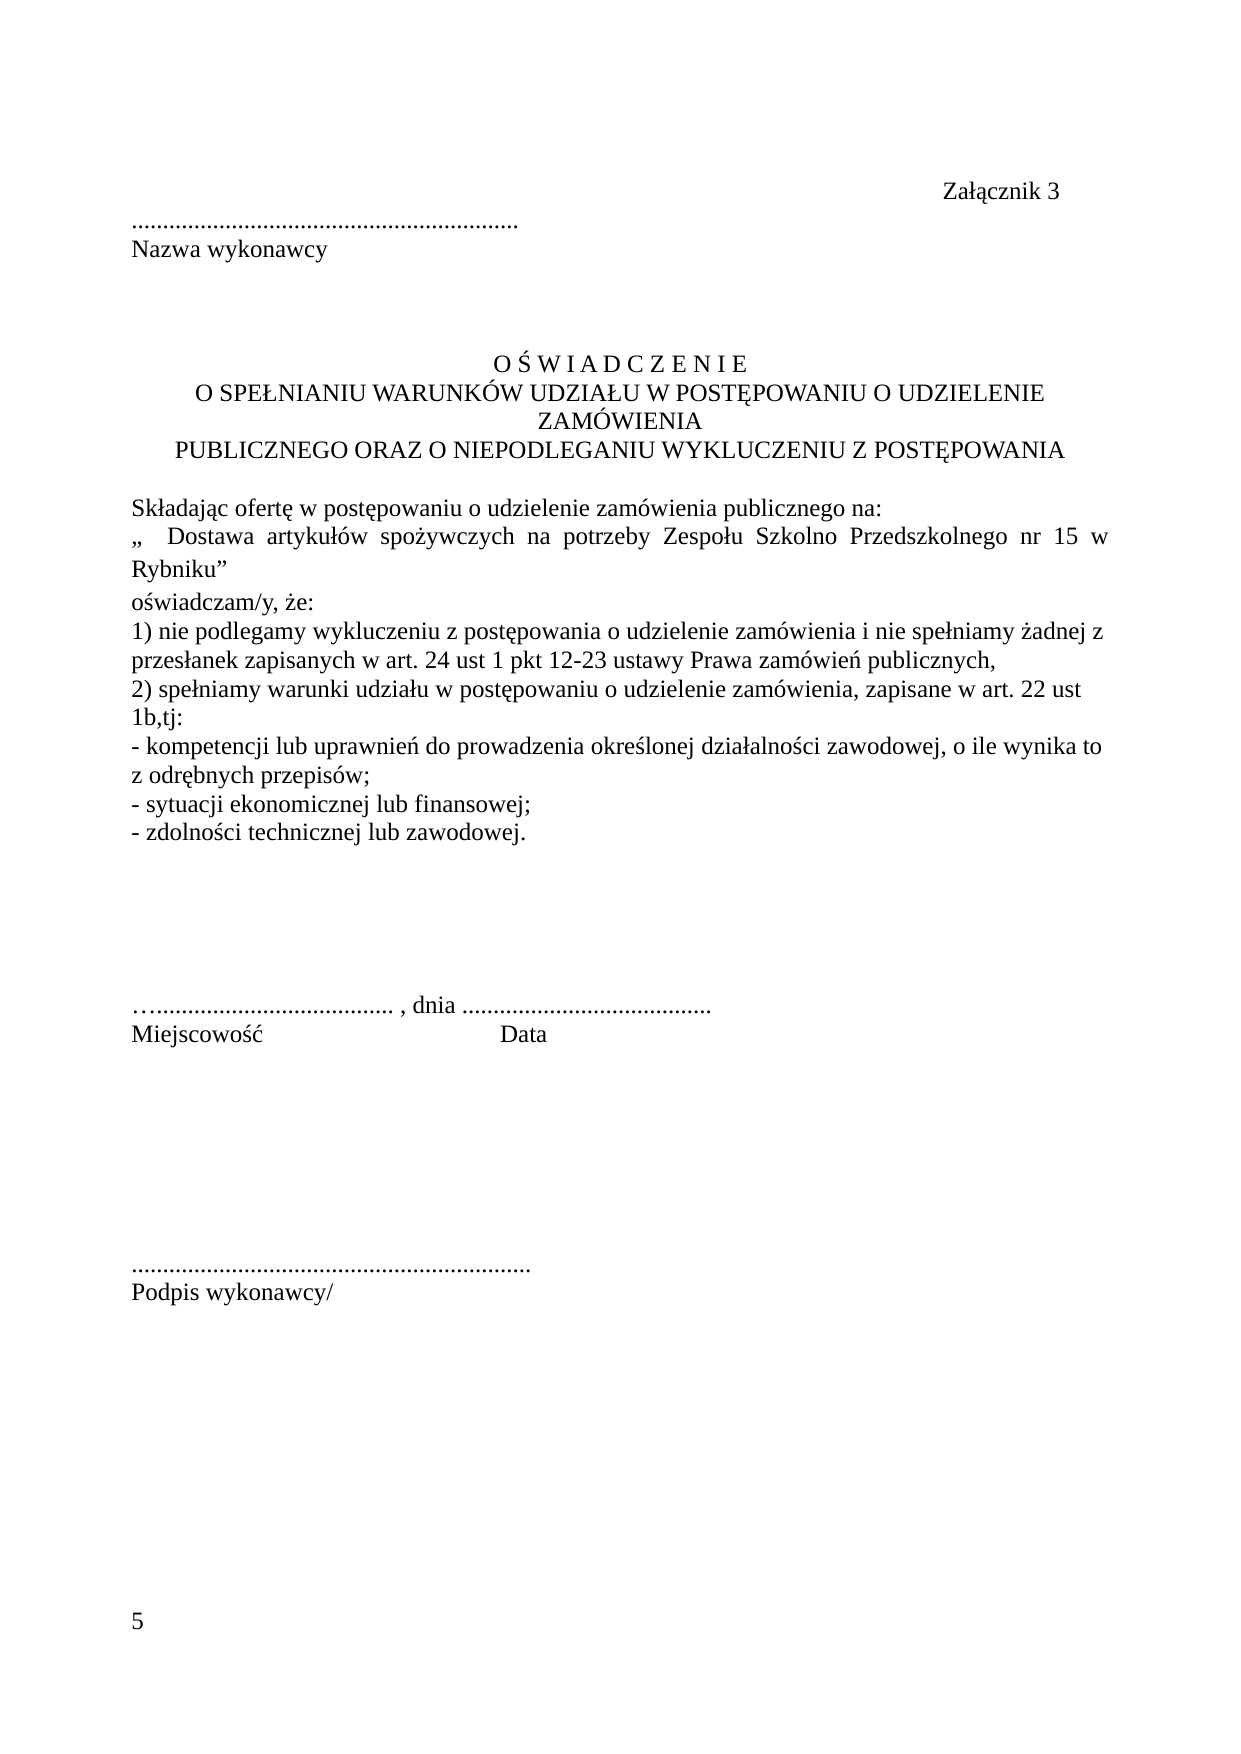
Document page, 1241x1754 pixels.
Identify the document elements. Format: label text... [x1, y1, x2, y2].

text Nazwa wykonawcy [131, 234, 1109, 263]
text O Ś W I A D C Z E N I E [131, 349, 1109, 378]
text O SPEŁNIANIU WARUNKÓW UDZIAŁU W POSTĘPOWANIU O UDZIELENIE ZAMÓWIENIA [131, 378, 1109, 435]
text Podpis wykonawcy/ [131, 1277, 1109, 1306]
text 2) spełniamy warunki udziału w postępowaniu o udzielenie zamówienia, zapisane w art. 22 ust 1b,tj: [131, 674, 1109, 731]
text - kompetencji lub uprawnień do prowadzenia określonej działalności zawodowej, o ile wynika to [131, 731, 1109, 760]
text …...................................... , dnia ........................................ [131, 990, 1109, 1019]
text Miejscowość Data [131, 1019, 1109, 1047]
text z odrębnych przepisów; [131, 760, 1109, 789]
text Załącznik 3 [942, 176, 1109, 205]
text - zdolności technicznej lub zawodowej. [131, 817, 1109, 846]
text ................................................................ [131, 1249, 1109, 1277]
text PUBLICZNEGO ORAZ O NIEPODLEGANIU WYKLUCZENIU Z POSTĘPOWANIA [131, 435, 1109, 464]
text Składając ofertę w postępowaniu o udzielenie zamówienia publicznego na: [131, 493, 1109, 521]
text .............................................................. [131, 205, 1109, 234]
text - sytuacji ekonomicznej lub finansowej; [131, 789, 1109, 817]
text przesłanek zapisanych w art. 24 ust 1 pkt 12-23 ustawy Prawa zamówień publicznych, [131, 645, 1109, 674]
text 1) nie podlegamy wykluczeniu z postępowania o udzielenie zamówienia i nie spełniamy żadnej z [131, 616, 1109, 645]
text „ Dostawa artykułów spożywczych na potrzeby Zespołu Szkolno Przedszkolnego nr 15 w Rybniku” [131, 521, 1109, 583]
text oświadczam/y, że: [131, 587, 1109, 616]
